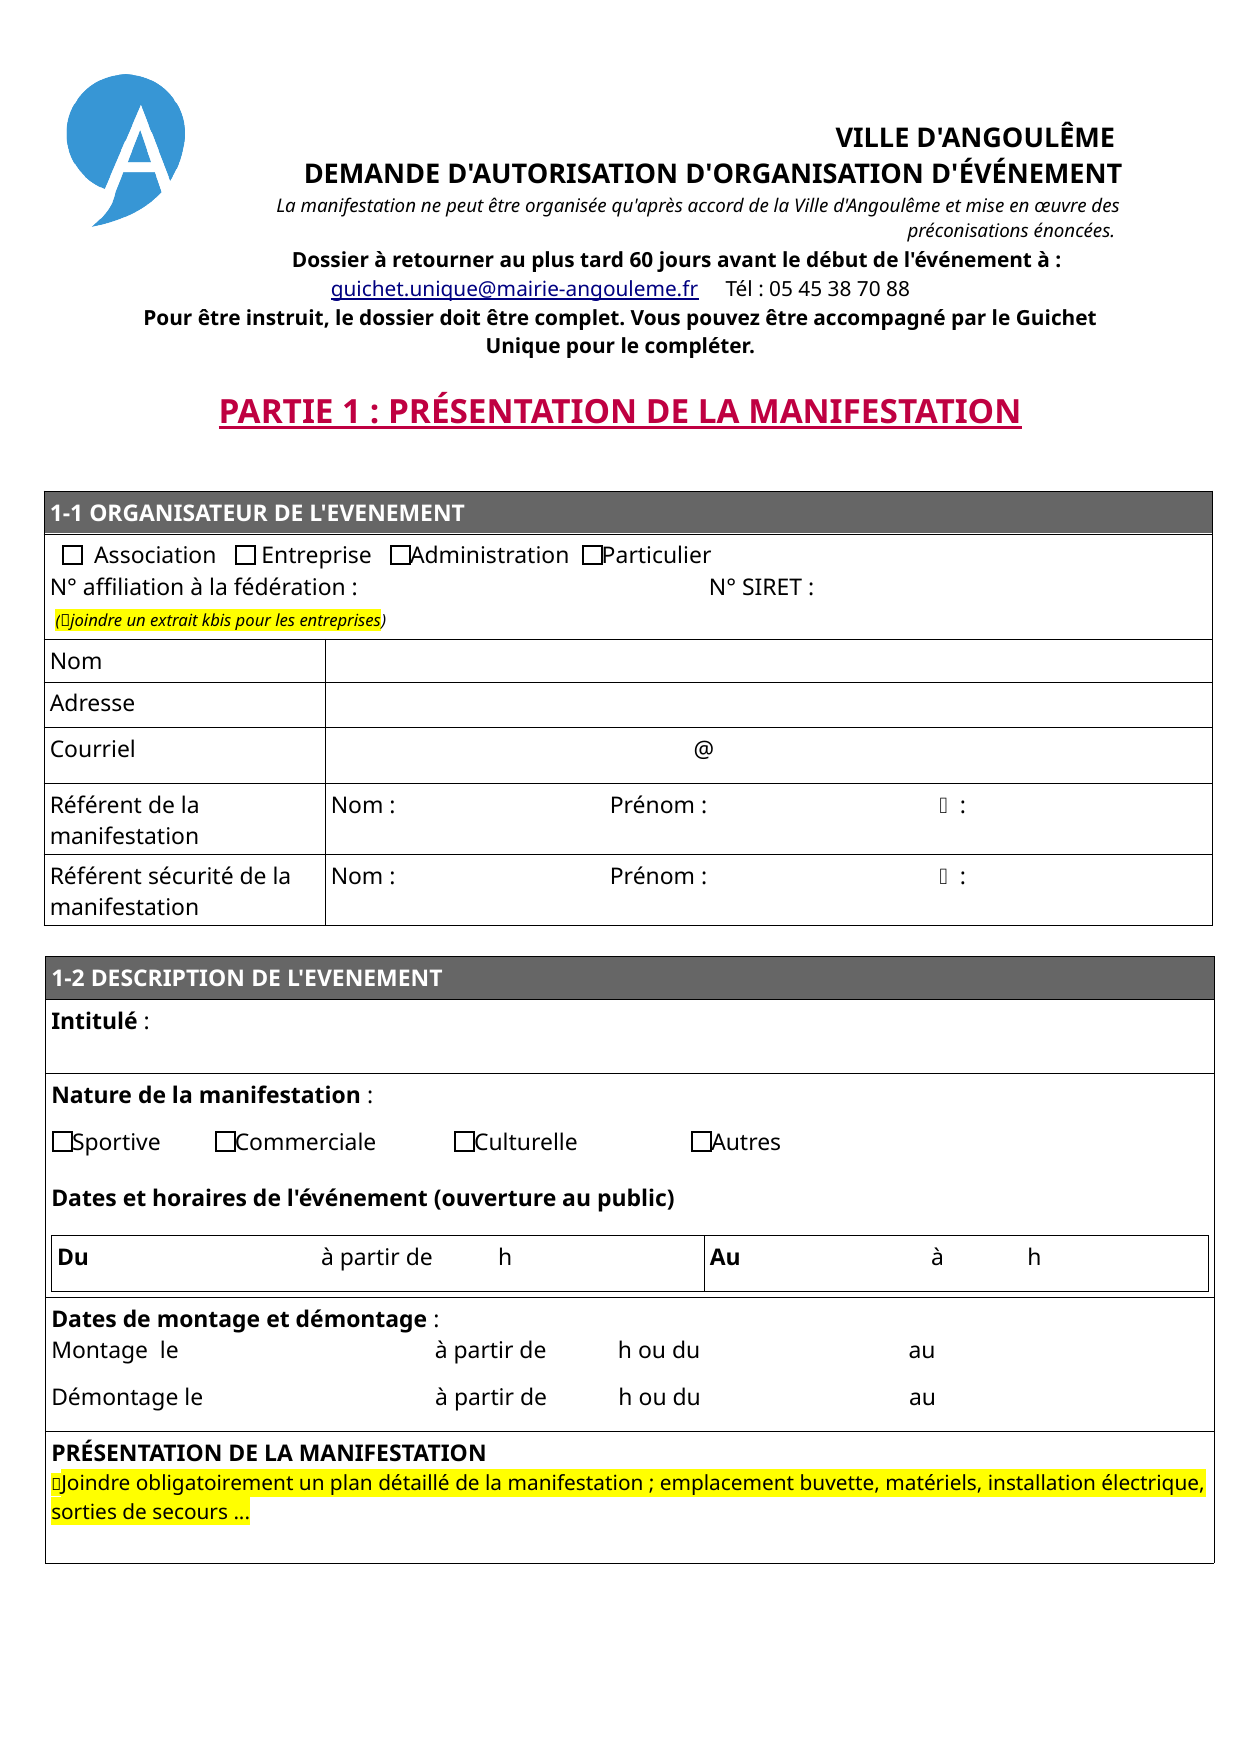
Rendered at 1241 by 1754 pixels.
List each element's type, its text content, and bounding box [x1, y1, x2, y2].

text DEMANDE D'AUTORISATION D'ORGANISATION D'ÉVÉNEMENT [202, 155, 1122, 192]
table_cell Courriel [45, 728, 325, 783]
table_cell Nom : Prénom :  : [326, 784, 1212, 854]
table_header Du à partir de h [52, 1236, 704, 1291]
table_cell @ [326, 728, 1212, 783]
table_cell Dates et horaires de l'événement (ouverture au public) [46, 1176, 1214, 1297]
table_header 1-1 ORGANISATEUR DE L'EVENEMENT [45, 492, 1212, 533]
table_cell [326, 640, 1212, 682]
text PARTIE 1 : PRÉSENTATION DE LA MANIFESTATION [118, 388, 1122, 433]
table_cell Référent sécurité de la manifestation [45, 855, 325, 925]
text La manifestation ne peut être organisée qu'après accord de la Ville d'Angoulême et mise en œuvre des préconisations énoncées. [118, 192, 1122, 243]
text guichet.unique@mairie-angouleme.fr Tél : 05 45 38 70 88 [118, 274, 1122, 303]
text Dossier à retourner au plus tard 60 jours avant le début de l'événement à : [118, 243, 1122, 274]
table_cell Nom : Prénom :  : [326, 855, 1212, 925]
text Pour être instruit, le dossier doit être complet. Vous pouvez être accompagné par le Guichet Unique pour le compléter. [118, 303, 1122, 359]
table_cell Intitulé : [46, 1000, 1214, 1073]
picture [49, 74, 202, 227]
text VILLE D'ANGOULÊME [202, 118, 1122, 155]
table_cell Référent de la manifestation [45, 784, 325, 854]
table_cell Adresse [45, 683, 325, 727]
table_header PRÉSENTATION DE LA MANIFESTATION Joindre obligatoirement un plan détaillé de la manifestation ; emplacement buvette, matériels, installation électrique, sorties de secours ... [46, 1432, 1214, 1562]
table_header Au à h [705, 1236, 1208, 1291]
table_header 1-2 DESCRIPTION DE L'EVENEMENT [46, 957, 1214, 999]
table_cell Dates de montage et démontage : Montage le à partir de h ou du au Démontage le à partir de h ou du au [46, 1298, 1214, 1431]
table_cell [326, 683, 1212, 727]
table_cell Nature de la manifestation : Sportive Commerciale Culturelle Autres [46, 1074, 1214, 1176]
table_cell Nom [45, 640, 325, 682]
table_cell Association Entreprise Administration Particulier N° affiliation à la fédération : N° SIRET : (joindre un extrait kbis pour les entreprises) [45, 535, 1212, 639]
